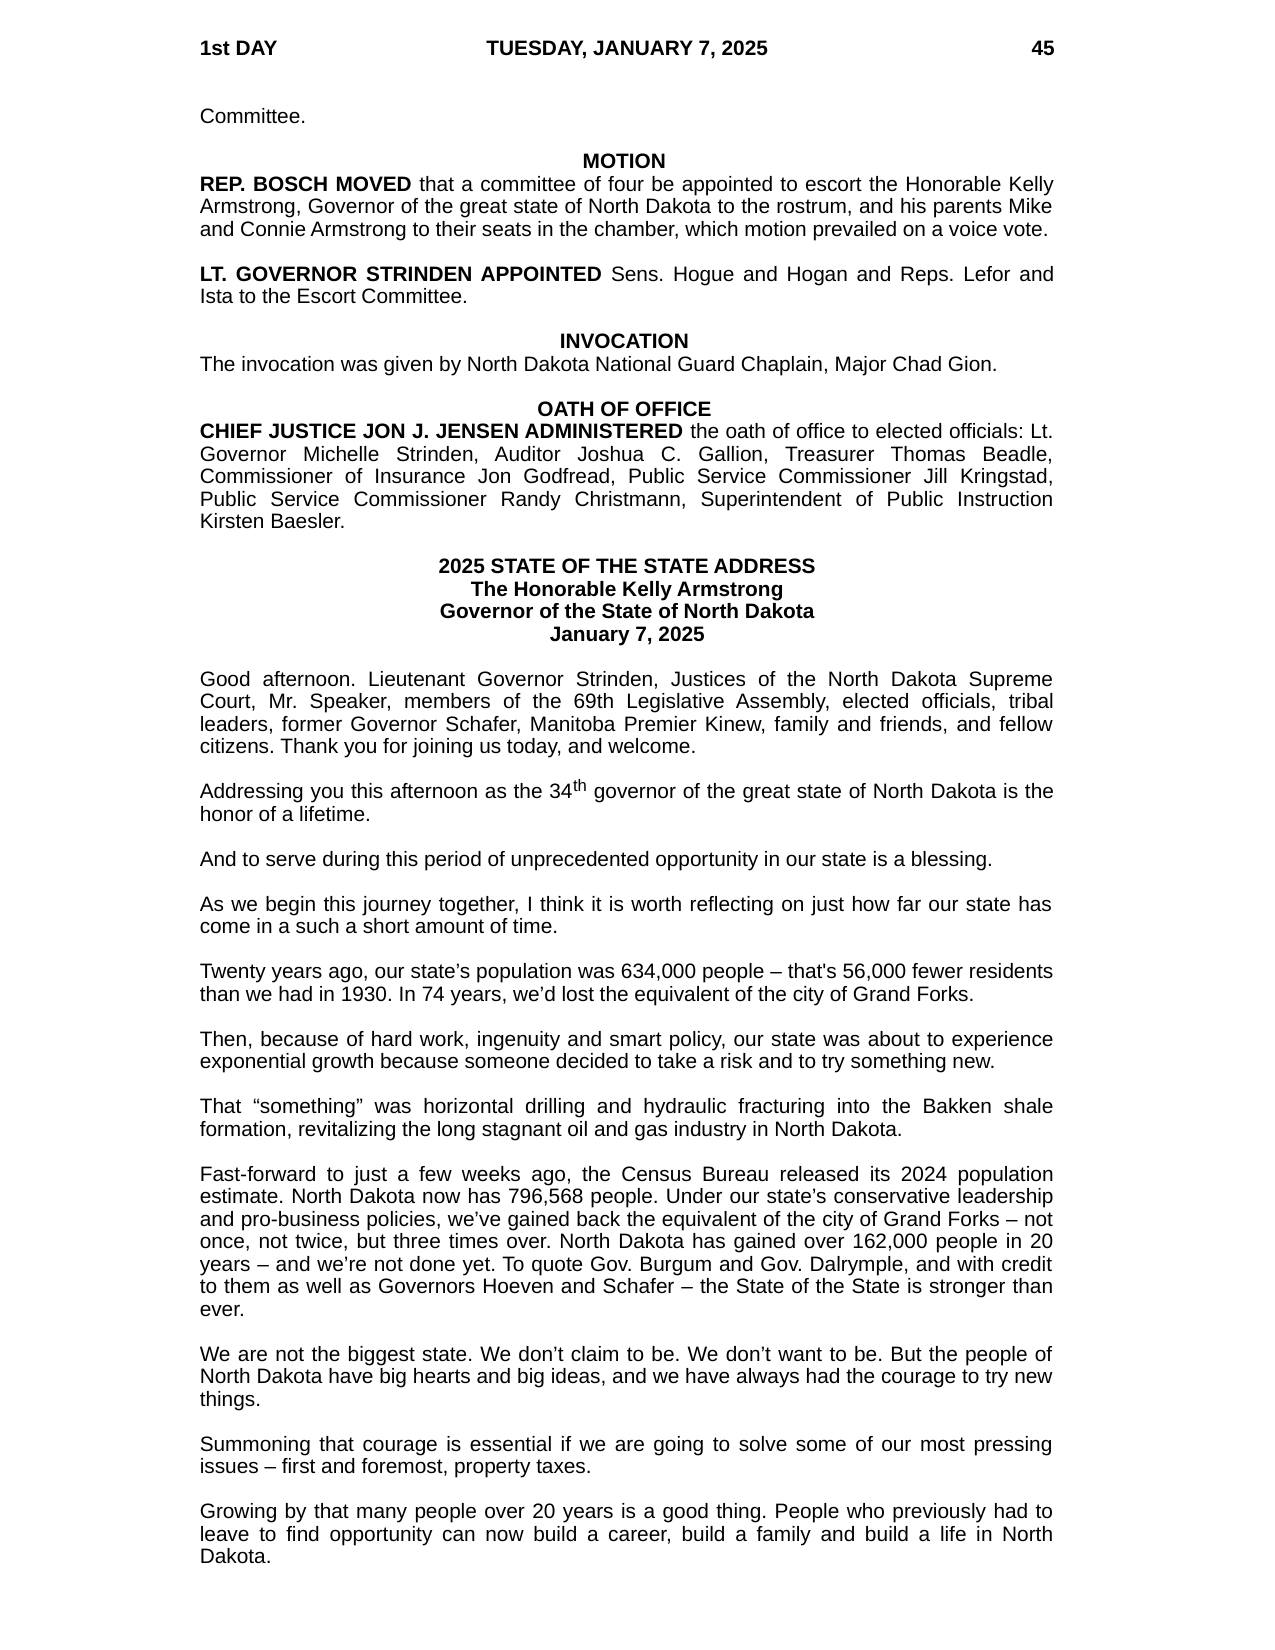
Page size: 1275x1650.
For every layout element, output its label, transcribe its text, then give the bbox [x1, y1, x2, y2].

text Fast-forward to just a few weeks ago, the Census Bureau released its 2024 population estimate. North Dakota now has 796,568 people. Under our state’s conservative leadership and pro-business policies, we’ve gained back the equivalent of the city of Grand Forks – not once, not twice, but three times over. North Dakota has gained over 162,000 people in 20 years – and we’re not done yet. To quote Gov. Burgum and Gov. Dalrymple, and with credit to them as well as Governors Hoeven and Schafer – the State of the State is stronger than ever. [199, 1163, 1054, 1321]
text As we begin this journey together, I think it is worth reflecting on just how far our state has come in a such a short amount of time. [199, 893, 1054, 938]
text Governor of the State of North Dakota [199, 601, 1054, 623]
text 2025 STATE OF THE STATE ADDRESS [199, 556, 1054, 578]
text OATH OF OFFICE [199, 398, 1054, 421]
text January 7, 2025 [199, 623, 1054, 646]
text Addressing you this afternoon as the 34th governor of the great state of North Dakota is the honor of a lifetime. [199, 781, 1054, 826]
text Good afternoon. Lieutenant Governor Strinden, Justices of the North Dakota Supreme Court, Mr. Speaker, members of the 69th Legislative Assembly, elected officials, tribal leaders, former Governor Schafer, Manitoba Premier Kinew, family and friends, and fellow citizens. Thank you for joining us today, and welcome. [199, 668, 1054, 758]
text And to serve during this period of unprecedented opportunity in our state is a blessing. [199, 848, 1054, 871]
text Summoning that courage is essential if we are going to solve some of our most pressing issues – first and foremost, property taxes. [199, 1433, 1054, 1478]
text LT. GOVERNOR STRINDEN APPOINTED Sens. Hogue and Hogan and Reps. Lefor and Ista to the Escort Committee. [199, 263, 1054, 308]
subtitle Page 45 [9, 9, 109, 33]
text Twenty years ago, our state’s population was 634,000 people – that's 56,000 fewer residents than we had in 1930. In 74 years, we’d lost the equivalent of the city of Grand Forks. [199, 961, 1054, 1006]
text That “something” was horizontal drilling and hydraulic fracturing into the Bakken shale formation, revitalizing the long stagnant oil and gas industry in North Dakota. [199, 1096, 1054, 1141]
text The Honorable Kelly Armstrong [199, 578, 1054, 601]
text MOTION [199, 151, 1054, 173]
text CHIEF JUSTICE JON J. JENSEN ADMINISTERED the oath of office to elected officials: Lt. Governor Michelle Strinden, Auditor Joshua C. Gallion, Treasurer Thomas Beadle, Commissioner of Insurance Jon Godfread, Public Service Commissioner Jill Kringstad, Public Service Commissioner Randy Christmann, Superintendent of Public Instruction Kirsten Baesler. [199, 421, 1054, 533]
text Growing by that many people over 20 years is a good thing. People who previously had to leave to find opportunity can now build a career, build a family and build a life in North Dakota. [199, 1501, 1054, 1568]
text INVOCATION [199, 331, 1054, 353]
text The invocation was given by North Dakota National Guard Chaplain, Major Chad Gion. [199, 353, 1054, 376]
text [0, 0, 118, 42]
text Then, because of hard work, ingenuity and smart policy, our state was about to experience exponential growth because someone decided to take a risk and to try something new. [199, 1028, 1054, 1073]
text REP. BOSCH MOVED that a committee of four be appointed to escort the Honorable Kelly Armstrong, Governor of the great state of North Dakota to the rostrum, and his parents Mike and Connie Armstrong to their seats in the chamber, which motion prevailed on a voice vote. [199, 173, 1054, 241]
text We are not the biggest state. We don’t claim to be. We don’t want to be. But the people of North Dakota have big hearts and big ideas, and we have always had the courage to try new things. [199, 1343, 1054, 1411]
text Committee. [199, 106, 1054, 128]
